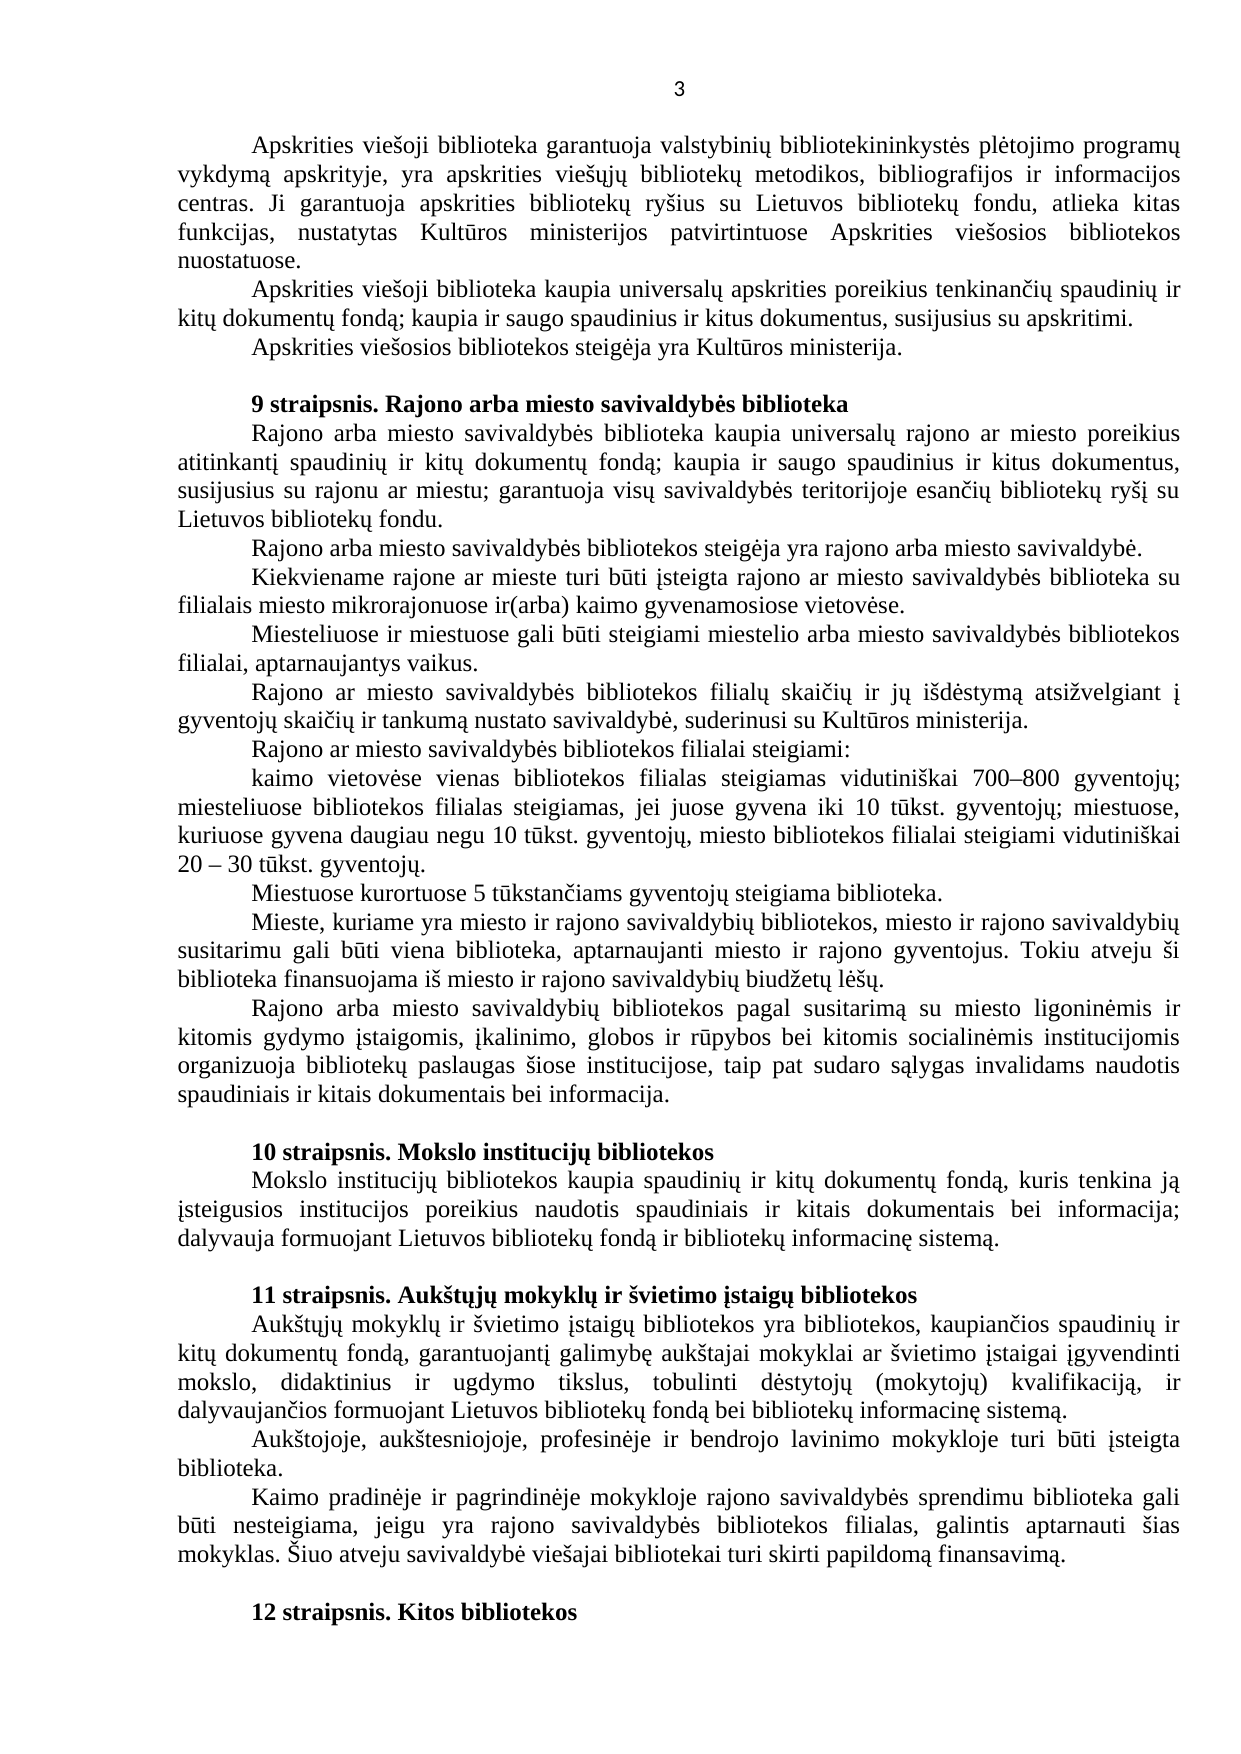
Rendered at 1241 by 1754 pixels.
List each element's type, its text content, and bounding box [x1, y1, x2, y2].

text Mieste, kuriame yra miesto ir rajono savivaldybių bibliotekos, miesto ir rajono savivaldybių susitarimu gali būti viena biblioteka, aptarnaujanti miesto ir rajono gyventojus. Tokiu atveju ši biblioteka finansuojama iš miesto ir rajono savivaldybių biudžetų lėšų. [177, 907, 1181, 993]
text Mokslo institucijų bibliotekos kaupia spaudinių ir kitų dokumentų fondą, kuris tenkina ją įsteigusios institucijos poreikius naudotis spaudiniais ir kitais dokumentais bei informacija; dalyvauja formuojant Lietuvos bibliotekų fondą ir bibliotekų informacinę sistemą. [177, 1166, 1181, 1252]
text Rajono ar miesto savivaldybės bibliotekos filialai steigiami: [177, 734, 1181, 763]
text Miesteliuose ir miestuose gali būti steigiami miestelio arba miesto savivaldybės bibliotekos filialai, aptarnaujantys vaikus. [177, 619, 1181, 677]
text 11 straipsnis. Aukštųjų mokyklų ir švietimo įstaigų bibliotekos [177, 1281, 1181, 1309]
text Rajono arba miesto savivaldybės biblioteka kaupia universalų rajono ar miesto poreikius atitinkantį spaudinių ir kitų dokumentų fondą; kaupia ir saugo spaudinius ir kitus dokumentus, susijusius su rajonu ar miestu; garantuoja visų savivaldybės teritorijoje esančių bibliotekų ryšį su Lietuvos bibliotekų fondu. [177, 418, 1181, 533]
text Apskrities viešoji biblioteka garantuoja valstybinių bibliotekininkystės plėtojimo programų vykdymą apskrityje, yra apskrities viešųjų bibliotekų metodikos, bibliografijos ir informacijos centras. Ji garantuoja apskrities bibliotekų ryšius su Lietuvos bibliotekų fondu, atlieka kitas funkcijas, nustatytas Kultūros ministerijos patvirtintuose Apskrities viešosios bibliotekos nuostatuose. [177, 131, 1181, 274]
text Apskrities viešoji biblioteka kaupia universalų apskrities poreikius tenkinančių spaudinių ir kitų dokumentų fondą; kaupia ir saugo spaudinius ir kitus dokumentus, susijusius su apskritimi. [177, 274, 1181, 332]
text Kiekviename rajone ar mieste turi būti įsteigta rajono ar miesto savivaldybės biblioteka su filialais miesto mikrorajonuose ir(arba) kaimo gyvenamosiose vietovėse. [177, 562, 1181, 619]
text Apskrities viešosios bibliotekos steigėja yra Kultūros ministerija. [177, 332, 1181, 361]
text 9 straipsnis. Rajono arba miesto savivaldybės biblioteka [177, 389, 1181, 418]
text 12 straipsnis. Kitos bibliotekos [177, 1597, 1181, 1626]
text kaimo vietovėse vienas bibliotekos filialas steigiamas vidutiniškai 700–800 gyventojų; miesteliuose bibliotekos filialas steigiamas, jei juose gyvena iki 10 tūkst. gyventojų; miestuose, kuriuose gyvena daugiau negu 10 tūkst. gyventojų, miesto bibliotekos filialai steigiami vidutiniškai 20 – 30 tūkst. gyventojų. [177, 763, 1181, 878]
text Kaimo pradinėje ir pagrindinėje mokykloje rajono savivaldybės sprendimu biblioteka gali būti nesteigiama, jeigu yra rajono savivaldybės bibliotekos filialas, galintis aptarnauti šias mokyklas. Šiuo atveju savivaldybė viešajai bibliotekai turi skirti papildomą finansavimą. [177, 1482, 1181, 1568]
text 10 straipsnis. Mokslo institucijų bibliotekos [177, 1137, 1181, 1166]
text Rajono arba miesto savivaldybės bibliotekos steigėja yra rajono arba miesto savivaldybė. [177, 533, 1181, 562]
text Miestuose kurortuose 5 tūkstančiams gyventojų steigiama biblioteka. [177, 878, 1181, 907]
text Rajono ar miesto savivaldybės bibliotekos filialų skaičių ir jų išdėstymą atsižvelgiant į gyventojų skaičių ir tankumą nustato savivaldybė, suderinusi su Kultūros ministerija. [177, 677, 1181, 734]
text Aukštųjų mokyklų ir švietimo įstaigų bibliotekos yra bibliotekos, kaupiančios spaudinių ir kitų dokumentų fondą, garantuojantį galimybę aukštajai mokyklai ar švietimo įstaigai įgyvendinti mokslo, didaktinius ir ugdymo tikslus, tobulinti dėstytojų (mokytojų) kvalifikaciją, ir dalyvaujančios formuojant Lietuvos bibliotekų fondą bei bibliotekų informacinę sistemą. [177, 1309, 1181, 1424]
text Aukštojoje, aukštesniojoje, profesinėje ir bendrojo lavinimo mokykloje turi būti įsteigta biblioteka. [177, 1424, 1181, 1482]
text Rajono arba miesto savivaldybių bibliotekos pagal susitarimą su miesto ligoninėmis ir kitomis gydymo įstaigomis, įkalinimo, globos ir rūpybos bei kitomis socialinėmis institucijomis organizuoja bibliotekų paslaugas šiose institucijose, taip pat sudaro sąlygas invalidams naudotis spaudiniais ir kitais dokumentais bei informacija. [177, 993, 1181, 1108]
